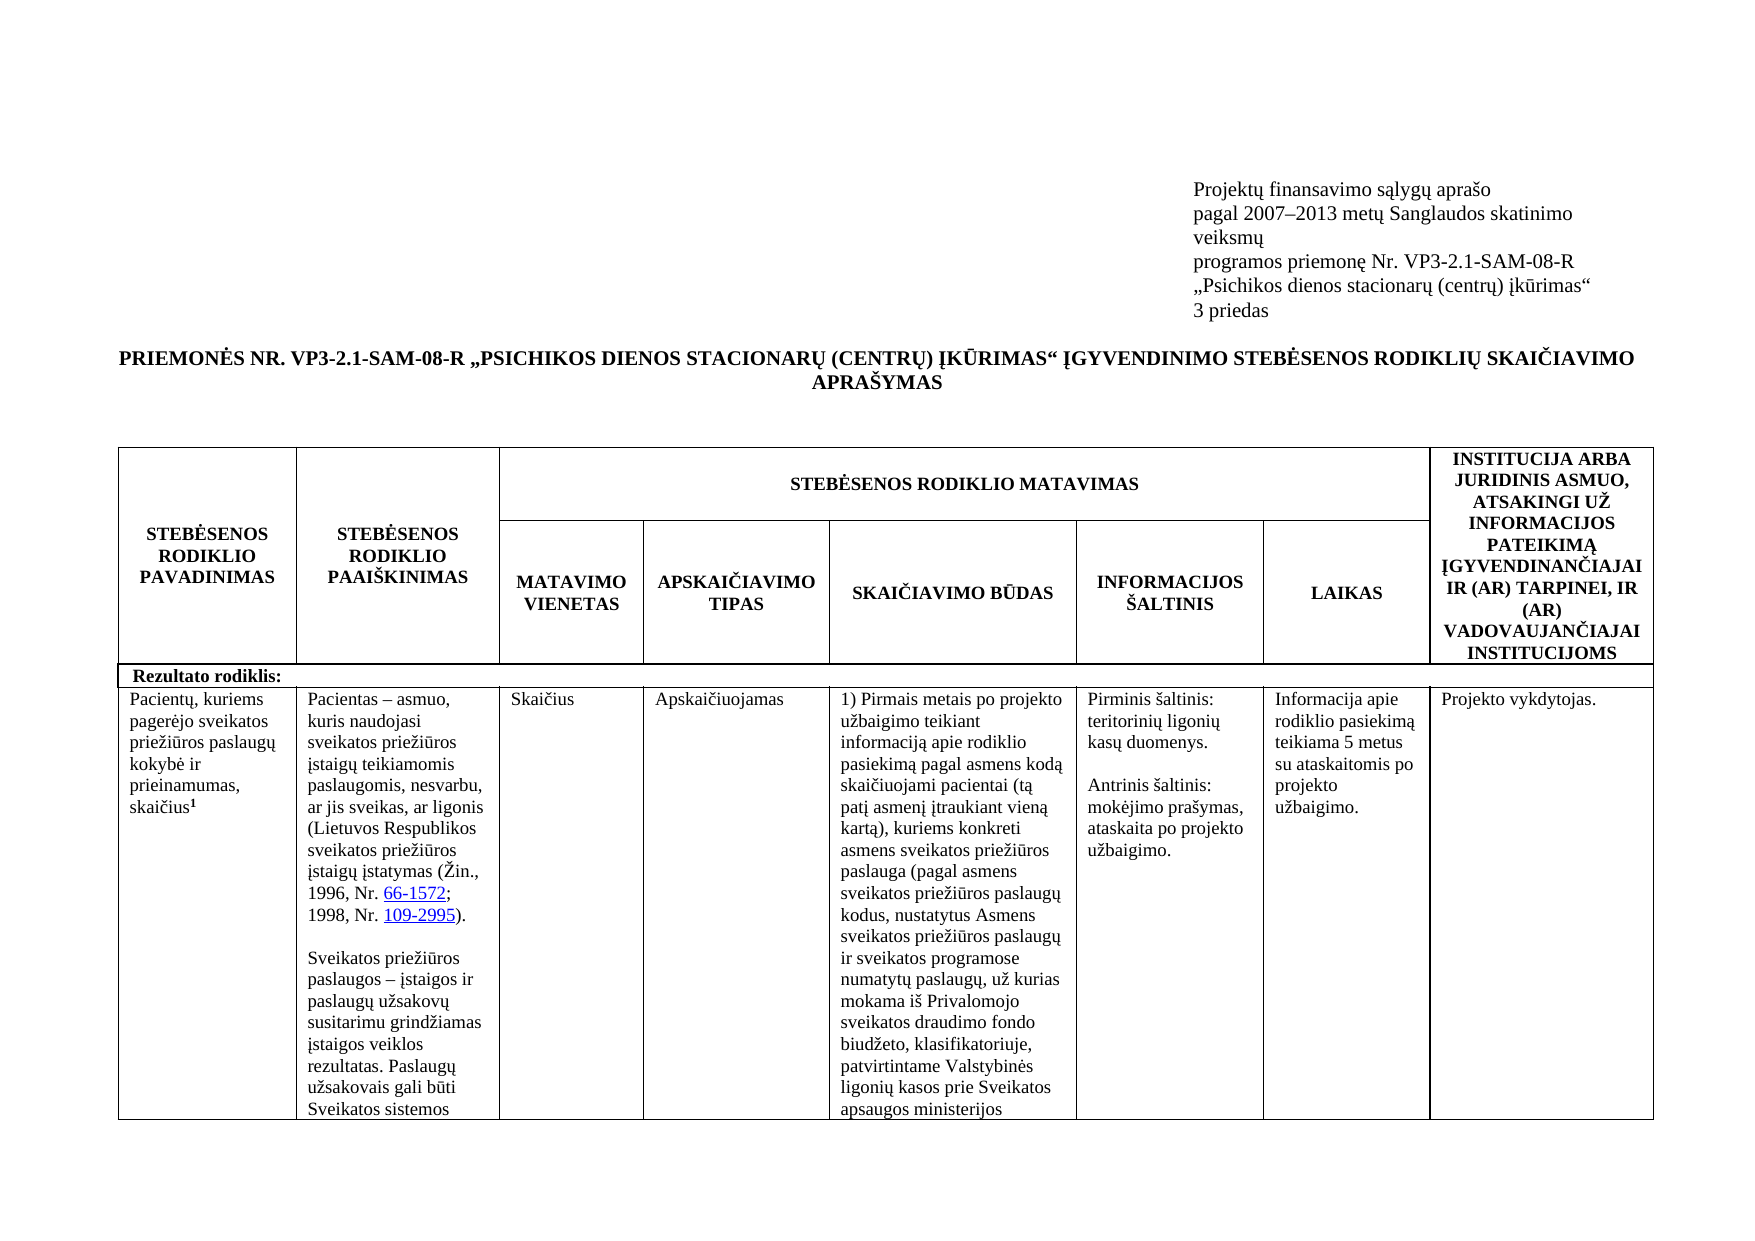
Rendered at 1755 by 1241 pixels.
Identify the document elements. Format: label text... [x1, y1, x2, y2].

table_cell SKAIČIAVIMO BŪDAS [830, 521, 1076, 663]
table_cell [296, 665, 499, 686]
table_cell Projekto vykdytojas. [1431, 688, 1653, 1119]
table_header INSTITUCIJA ARBA JURIDINIS ASMUO, ATSAKINGI UŽ INFORMACIJOS PATEIKIMĄ ĮGYVENDINANČIAJAI IR (AR) TARPINEI, IR (AR) VADOVAUJANČIAJAI INSTITUCIJOMS [1431, 448, 1653, 663]
table_header STEBĖSENOS RODIKLIO PAAIŠKINIMAS [297, 448, 499, 663]
table_cell MATAVIMO VIENETAS [500, 521, 643, 663]
table_cell [1264, 665, 1430, 686]
table_cell Pacientų, kuriems pagerėjo sveikatos priežiūros paslaugų kokybė ir prieinamumas, skaičius1 [119, 688, 296, 1119]
table_cell [499, 665, 643, 686]
table_cell Pirminis šaltinis: teritorinių ligonių kasų duomenys. Antrinis šaltinis: mokėjimo prašymas, ataskaita po projekto užbaigimo. [1077, 688, 1263, 1119]
table_cell INFORMACIJOS ŠALTINIS [1077, 521, 1263, 663]
text „Psichikos dienos stacionarų (centrų) įkūrimas“ [1193, 273, 1636, 297]
table_cell [1076, 665, 1264, 686]
text PRIEMONĖS NR. VP3-2.1-SAM-08-R „PSICHIKOS DIENOS STACIONARŲ (CENTRŲ) ĮKŪRIMAS“ ĮGYVENDINIMO STEBĖSENOS RODIKLIŲ SKAIČIAVIMO APRAŠYMAS [118, 346, 1636, 394]
text programos priemonę Nr. VP3-2.1-SAM-08-R [1193, 249, 1636, 273]
table_cell Pacientas – asmuo, kuris naudojasi sveikatos priežiūros įstaigų teikiamomis paslaugomis, nesvarbu, ar jis sveikas, ar ligonis (Lietuvos Respublikos sveikatos priežiūros įstaigų įstatymas (Žin., 1996, Nr. 66-1572; 1998, Nr. 109-2995). Sveikatos priežiūros paslaugos – įstaigos ir paslaugų užsakovų susitarimu grindžiamas įstaigos veiklos rezultatas. Paslaugų užsakovais gali būti Sveikatos sistemos [297, 688, 499, 1119]
table_header STEBĖSENOS RODIKLIO MATAVIMAS [500, 448, 1429, 520]
text pagal 2007–2013 metų Sanglaudos skatinimo veiksmų [1193, 201, 1636, 249]
table_cell [829, 665, 1076, 686]
text 3 priedas [1193, 297, 1636, 322]
table_cell LAIKAS [1264, 521, 1429, 663]
table_cell [644, 665, 829, 686]
table_header STEBĖSENOS RODIKLIO PAVADINIMAS [119, 448, 296, 663]
table_cell Skaičius [500, 688, 643, 1119]
table_cell Apskaičiuojamas [644, 688, 829, 1119]
table_cell 1) Pirmais metais po projekto užbaigimo teikiant informaciją apie rodiklio pasiekimą pagal asmens kodą skaičiuojami pacientai (tą patį asmenį įtraukiant vieną kartą), kuriems konkreti asmens sveikatos priežiūros paslauga (pagal asmens sveikatos priežiūros paslaugų kodus, nustatytus Asmens sveikatos priežiūros paslaugų ir sveikatos programose numatytų paslaugų, už kurias mokama iš Privalomojo sveikatos draudimo fondo biudžeto, klasifikatoriuje, patvirtintame Valstybinės ligonių kasos prie Sveikatos apsaugos ministerijos [830, 688, 1076, 1119]
table_cell Informacija apie rodiklio pasiekimą teikiama 5 metus su ataskaitomis po projekto užbaigimo. [1264, 688, 1429, 1119]
table_cell APSKAIČIAVIMO TIPAS [644, 521, 829, 663]
table_cell Rezultato rodiklis: [119, 665, 296, 686]
table_cell [1430, 665, 1653, 686]
text Projektų finansavimo sąlygų aprašo [1193, 177, 1636, 201]
